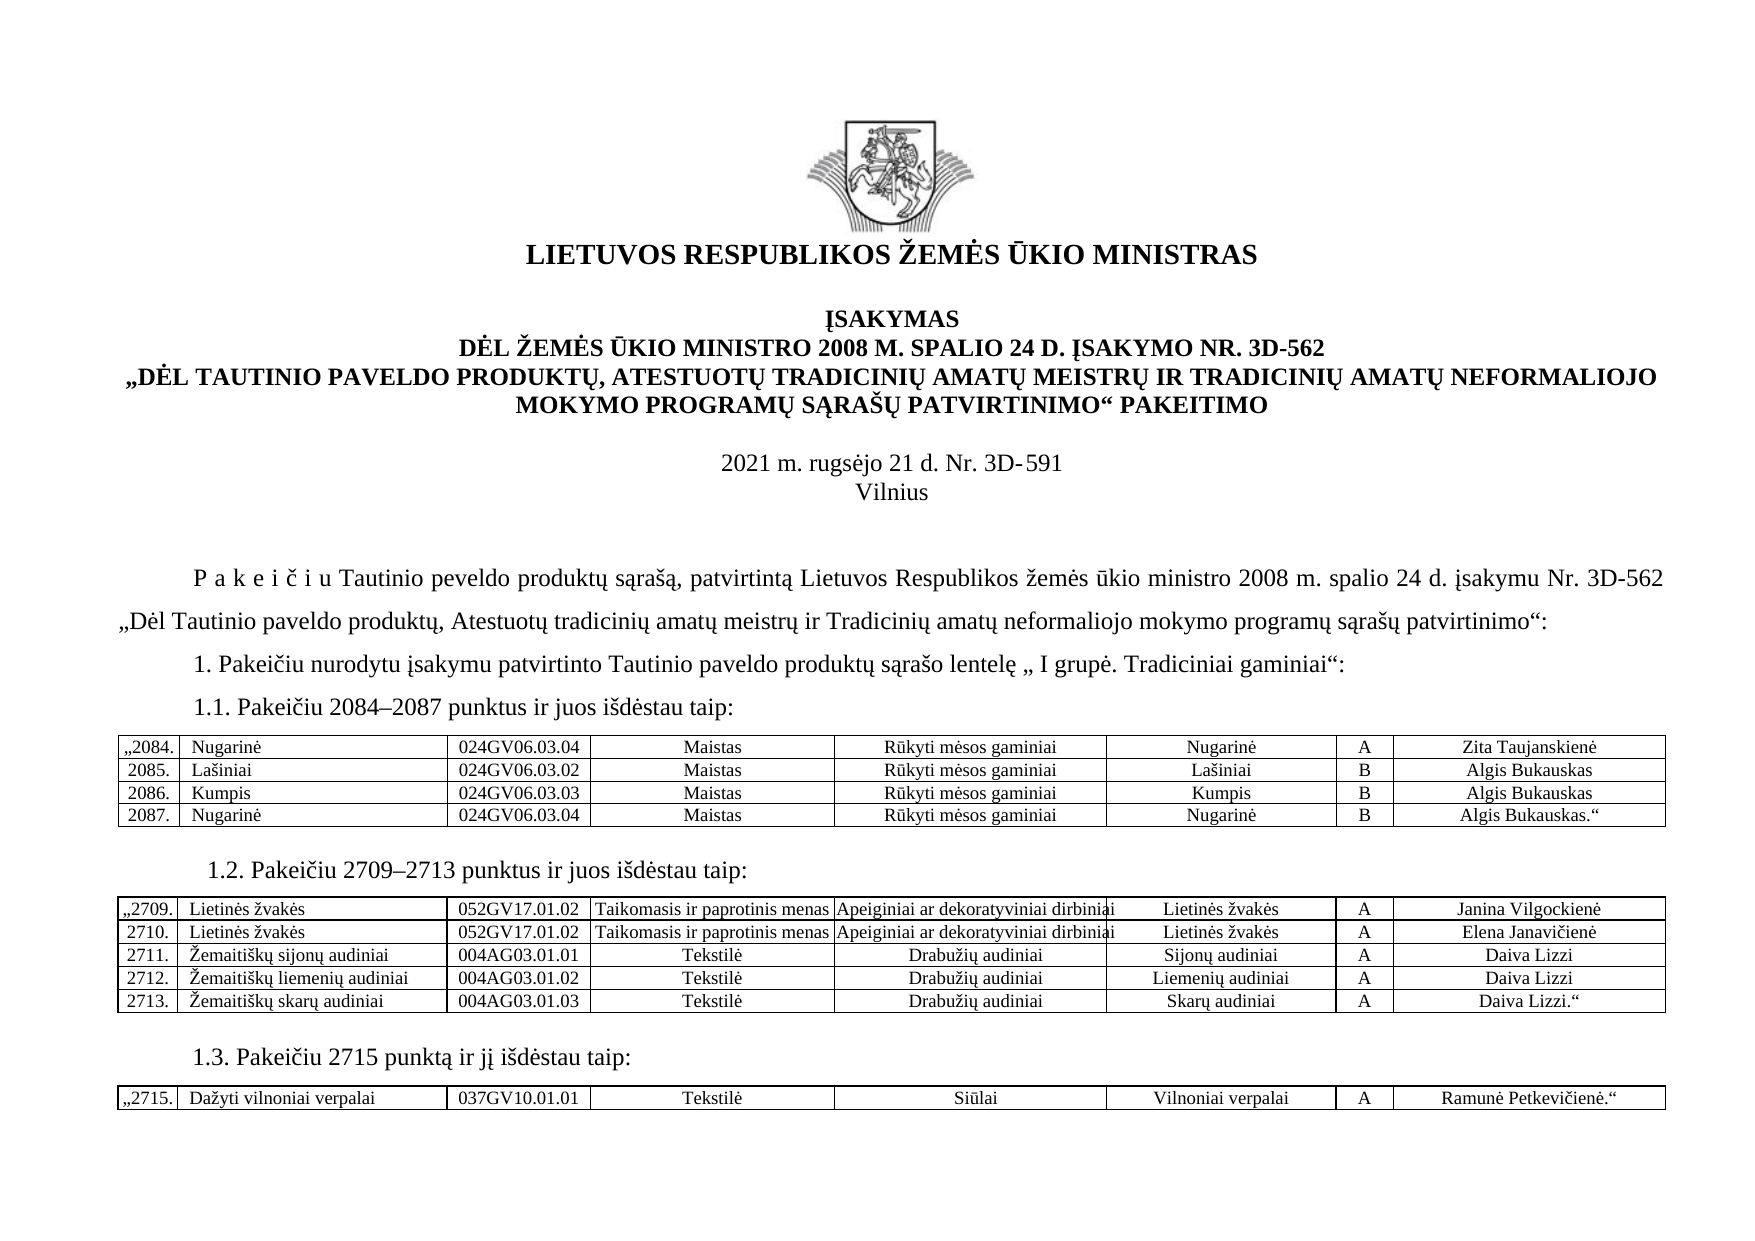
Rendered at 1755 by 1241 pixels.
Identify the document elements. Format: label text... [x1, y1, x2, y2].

table_cell Daiva Lizzi.“ [1394, 990, 1665, 1012]
table_cell Algis Bukauskas [1394, 782, 1665, 803]
table_cell Tekstilė [591, 967, 834, 989]
table_cell 2087. [119, 804, 179, 826]
table_header Dažyti vilnoniai verpalai [178, 1087, 446, 1108]
table_header A [1337, 1087, 1393, 1108]
table_header Lietinės žvakės [178, 898, 446, 919]
table_cell Drabužių audiniai [835, 944, 1106, 966]
table_cell Kumpis [180, 782, 447, 803]
table_cell Lašiniai [1107, 759, 1336, 781]
table_cell 2713. [119, 990, 177, 1012]
table_cell 024GV06.03.04 [448, 804, 590, 826]
table_cell 004AG03.01.01 [448, 944, 590, 966]
table_header A [1337, 736, 1393, 758]
table_cell A [1337, 921, 1393, 942]
table_header Siūlai [835, 1087, 1106, 1108]
table_header 024GV06.03.04 [448, 736, 590, 758]
table_cell Drabužių audiniai [835, 967, 1106, 989]
table_header Tekstilė [591, 1087, 834, 1108]
table_cell 2710. [119, 921, 177, 942]
text P a k e i č i u Tautinio peveldo produktų sąrašą, patvirtintą Lietuvos Respublikos žemės ūkio ministro 2008 m. spalio 24 d. įsakymu Nr. 3D-562 „Dėl Tautinio paveldo produktų, Atestuotų tradicinių amatų meistrų ir Tradicinių amatų neformaliojo mokymo programų sąrašų patvirtinimo“: [118, 563, 1666, 635]
table_cell Lietinės žvakės [178, 921, 446, 942]
table_cell Rūkyti mėsos gaminiai [835, 759, 1106, 781]
text 2021 m. rugsėjo 21 d. Nr. 3D-591 [118, 448, 1666, 477]
text 1.2. Pakeičiu 2709–2713 punktus ir juos išdėstau taip: [118, 856, 1666, 884]
table_cell B [1337, 804, 1393, 826]
table_cell Elena Janavičienė [1394, 921, 1665, 942]
table_header Apeiginiai ar dekoratyviniai dirbiniai [835, 898, 1106, 919]
table_cell Tekstilė [591, 990, 834, 1012]
table_cell 004AG03.01.02 [448, 967, 590, 989]
text ĮSAKYMAS [118, 304, 1666, 333]
table_cell B [1337, 759, 1393, 781]
table_header Ramunė Petkevičienė.“ [1394, 1087, 1665, 1108]
table_cell Rūkyti mėsos gaminiai [835, 804, 1106, 826]
text 1. Pakeičiu nurodytu įsakymu patvirtinto Tautinio paveldo produktų sąrašo lentelę „ I grupė. Tradiciniai gaminiai“: [118, 649, 1666, 678]
table_cell Algis Bukauskas [1394, 759, 1665, 781]
table_header Vilnoniai verpalai [1107, 1087, 1335, 1108]
table_cell Taikomasis ir paprotinis menas [591, 921, 834, 942]
table_cell A [1337, 967, 1393, 989]
table_cell Žemaitiškų liemenių audiniai [178, 967, 446, 989]
table_cell 004AG03.01.03 [448, 990, 590, 1012]
table_cell Drabužių audiniai [835, 990, 1106, 1012]
table_cell 2085. [119, 759, 179, 781]
text LIETUVOS RESPUBLIKOS ŽEMĖS ŪKIO MINISTRAS [118, 237, 1666, 271]
table_cell Liemenių audiniai [1107, 967, 1335, 989]
table_cell 024GV06.03.03 [448, 782, 590, 803]
table_cell Skarų audiniai [1107, 990, 1335, 1012]
text „DĖL TAUTINIO PAVELDO PRODUKTŲ, ATESTUOTŲ TRADICINIŲ AMATŲ MEISTRŲ IR TRADICINIŲ AMATŲ NEFORMALIOJO MOKYMO PROGRAMŲ SĄRAŠŲ PATVIRTINIMO“ PAKEITIMO [118, 362, 1666, 419]
table_cell Tekstilė [591, 944, 834, 966]
table_cell Žemaitiškų sijonų audiniai [178, 944, 446, 966]
table_cell B [1337, 782, 1393, 803]
text 1.3. Pakeičiu 2715 punktą ir jį išdėstau taip: [118, 1042, 1666, 1071]
table_cell Nugarinė [1107, 804, 1336, 826]
table_cell Lietinės žvakės [1107, 921, 1335, 942]
text 1.1. Pakeičiu 2084–2087 punktus ir juos išdėstau taip: [118, 692, 1666, 721]
table_cell A [1337, 944, 1393, 966]
table_cell Nugarinė [180, 804, 447, 826]
text DĖL ŽEMĖS ŪKIO MINISTRO 2008 M. SPALIO 24 D. ĮSAKYMO NR. 3D-562 [118, 333, 1666, 362]
text Vilnius [118, 477, 1666, 505]
table_cell 024GV06.03.02 [448, 759, 590, 781]
table_cell 2086. [119, 782, 179, 803]
table_cell Lašiniai [180, 759, 447, 781]
table_cell Sijonų audiniai [1107, 944, 1335, 966]
table_header Taikomasis ir paprotinis menas [591, 898, 834, 919]
table_header Zita Taujanskienė [1394, 736, 1665, 758]
table_header A [1337, 898, 1393, 919]
table_cell Maistas [591, 759, 834, 781]
table_header „2084. [119, 736, 179, 758]
table_header „2709. [119, 898, 177, 919]
table_cell 052GV17.01.02 [448, 921, 590, 942]
table_cell Algis Bukauskas.“ [1394, 804, 1665, 826]
table_header Lietinės žvakės [1107, 898, 1335, 919]
table_cell Rūkyti mėsos gaminiai [835, 782, 1106, 803]
table_cell Maistas [591, 804, 834, 826]
table_header „2715. [119, 1087, 177, 1108]
table_header 037GV10.01.01 [448, 1087, 590, 1108]
table_cell Daiva Lizzi [1394, 967, 1665, 989]
table_cell 2711. [119, 944, 177, 966]
table_cell A [1337, 990, 1393, 1012]
table_cell Žemaitiškų skarų audiniai [178, 990, 446, 1012]
table_header Rūkyti mėsos gaminiai [835, 736, 1106, 758]
table_header 052GV17.01.02 [448, 898, 590, 919]
table_header Nugarinė [180, 736, 447, 758]
table_header Janina Vilgockienė [1394, 898, 1665, 919]
table_cell Maistas [591, 782, 834, 803]
table_cell Daiva Lizzi [1394, 944, 1665, 966]
table_header Maistas [591, 736, 834, 758]
table_header Nugarinė [1107, 736, 1336, 758]
table_cell 2712. [119, 967, 177, 989]
table_cell Apeiginiai ar dekoratyviniai dirbiniai [835, 921, 1106, 942]
table_cell Kumpis [1107, 782, 1336, 803]
